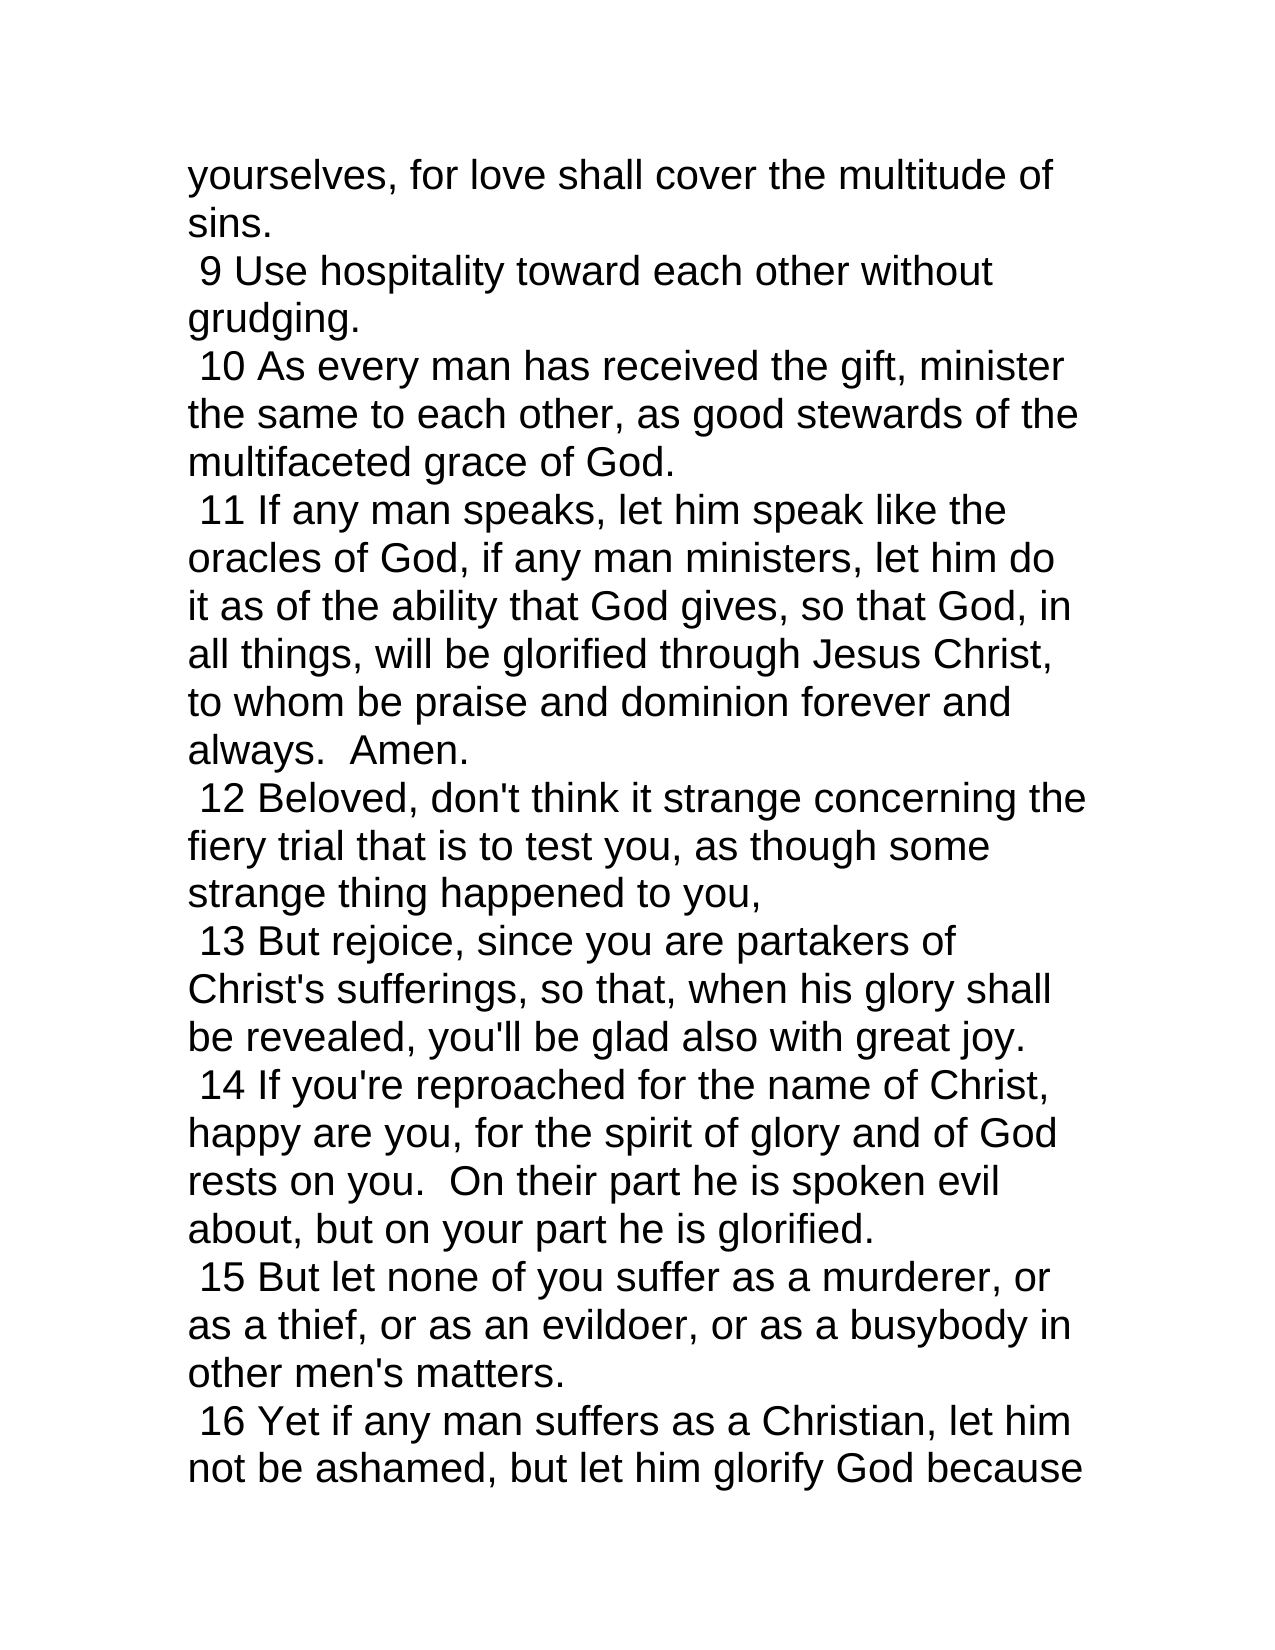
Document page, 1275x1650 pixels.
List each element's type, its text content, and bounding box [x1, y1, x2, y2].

text 14 If you're reproached for the name of Christ, happy are you, for the spirit of glory and of God rests on you. On their part he is spoken evil about, but on your part he is glorified. [187, 1060, 1087, 1252]
text 12 Beloved, don't think it strange concerning the fiery trial that is to test you, as though some strange thing happened to you, [187, 773, 1087, 917]
text 16 Yet if any man suffers as a Christian, let him not be ashamed, but let him glorify God because [187, 1396, 1087, 1492]
text 9 Use hospitality toward each other without grudging. [187, 246, 1087, 342]
text 13 But rejoice, since you are partakers of Christ's sufferings, so that, when his glory shall be revealed, you'll be glad also with great joy. [187, 917, 1087, 1060]
text 10 As every man has received the gift, minister the same to each other, as good stewards of the multifaceted grace of God. [187, 342, 1087, 485]
text yourselves, for love shall cover the multitude of sins. [187, 150, 1087, 246]
text 15 But let none of you suffer as a murderer, or as a thief, or as an evildoer, or as a busybody in other men's matters. [187, 1252, 1087, 1396]
text 11 If any man speaks, let him speak like the oracles of God, if any man ministers, let him do it as of the ability that God gives, so that God, in all things, will be glorified through Jesus Christ, to whom be praise and dominion forever and always. Amen. [187, 485, 1087, 773]
